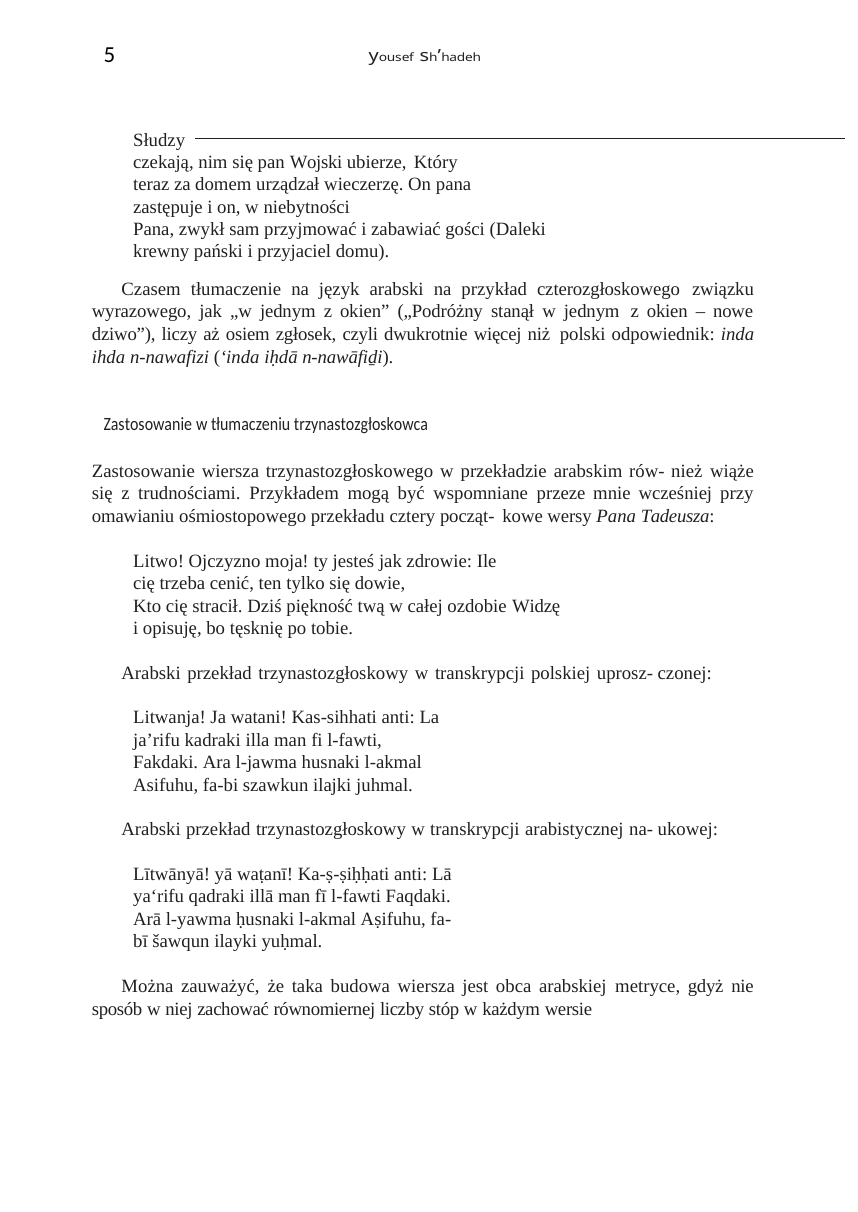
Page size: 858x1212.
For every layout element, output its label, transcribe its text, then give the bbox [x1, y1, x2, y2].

text Kto cię stracił. Dziś piękność twą w całej ozdobie Widzę i opisuję, bo tęsknię po tobie. [133, 594, 563, 638]
text Litwanja! Ja watani! Kas-sihhati anti: La ja’rifu kadraki illa man fi l-fawti, Fakdaki. Ara l-jawma husnaki l-akmal Asifuhu, fa-bi szawkun ilajki juhmal. [133, 706, 451, 795]
subtitle Zastosowanie w tłumaczeniu trzynastozgłoskowca [103, 412, 766, 435]
text Czasem tłumaczenie na język arabski na przykład czterozgłoskowego związku wyrazowego, jak „w jednym z okien” („Podróżny stanął w jednym z okien – nowe dziwo”), liczy aż osiem zgłosek, czyli dwukrotnie więcej niż polski odpowiednik: inda ihda n-nawafizi (‘inda iḥdā n-nawāfiḏi). [92, 278, 754, 367]
text Zastosowanie wiersza trzynastozgłoskowego w przekładzie arabskim rów- nież wiąże się z trudnościami. Przykładem mogą być wspomniane przeze mnie wcześniej przy omawianiu ośmiostopowego przekładu cztery począt- kowe wersy Pana Tadeusza: [92, 460, 754, 526]
text Arabski przekład trzynastozgłoskowy w transkrypcji arabistycznej na- ukowej: [92, 818, 754, 840]
text Lītwānyā! yā waṭanī! Ka-ṣ-ṣiḥḥati anti: Lā ya‘rifu qadraki illā man fī l-fawti Faqdaki. Arā l-yawma ḥusnaki l-akmal Aṣifuhu, fa-bī šawqun ilayki yuḥmal. [133, 863, 464, 952]
text Pana, zwykł sam przyjmować i zabawiać gości (Daleki krewny pański i przyjaciel domu). [133, 218, 563, 262]
text Słudzy czekają, nim się pan Wojski ubierze, Który teraz za domem urządzał wieczerzę. On pana zastępuje i on, w niebytności [133, 128, 493, 217]
text Można zauważyć, że taka budowa wiersza jest obca arabskiej metryce, gdyż nie sposób w niej zachować równomiernej liczby stóp w każdym wersie [92, 975, 754, 1019]
text Arabski przekład trzynastozgłoskowy w transkrypcji polskiej uprosz- czonej: [92, 662, 754, 683]
text Litwo! Ojczyzno moja! ty jesteś jak zdrowie: Ile cię trzeba cenić, ten tylko się dowie, [133, 550, 511, 594]
